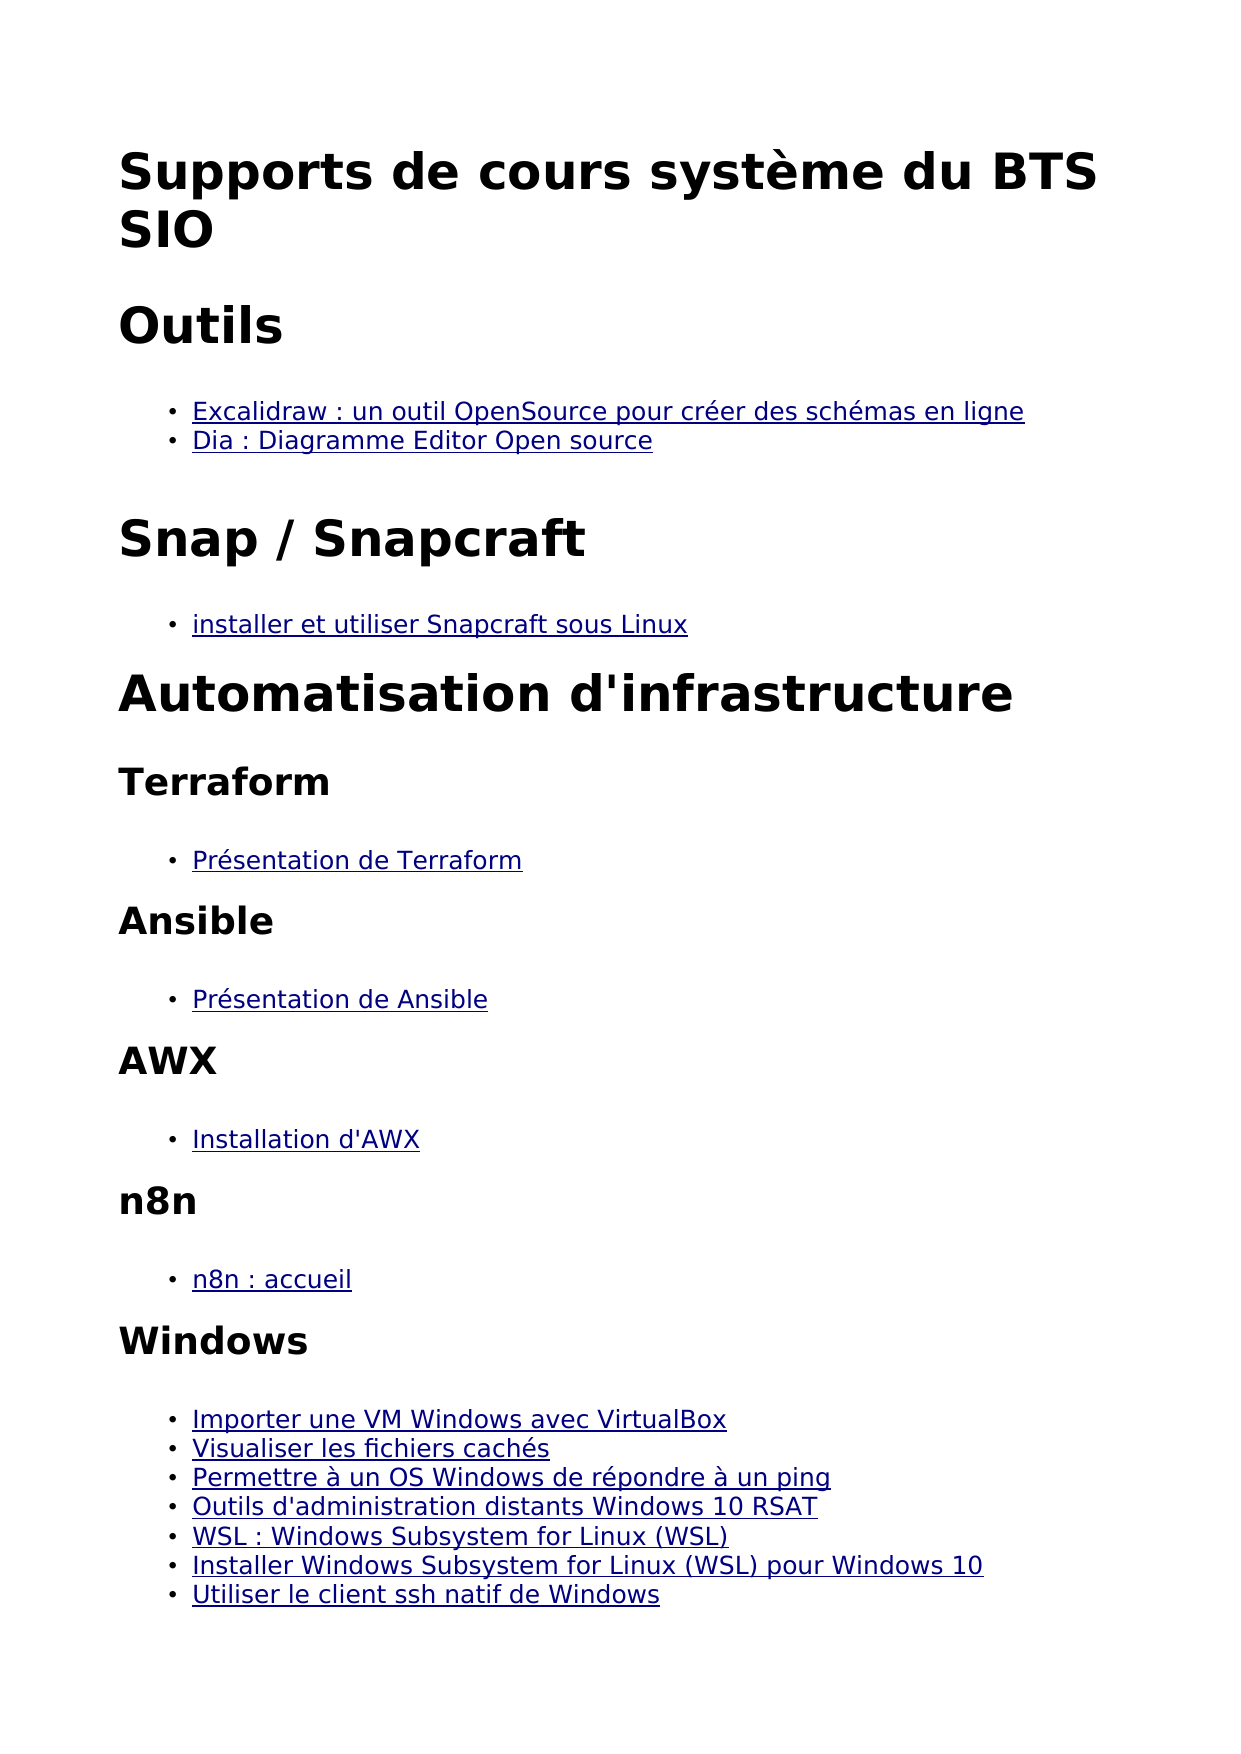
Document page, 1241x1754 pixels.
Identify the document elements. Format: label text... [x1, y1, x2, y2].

subtitle Windows [118, 1319, 1122, 1363]
subtitle Terraform [118, 760, 1122, 804]
list installer et utiliser Snapcraft sous Linux [177, 610, 1122, 639]
subtitle Outils [118, 297, 1122, 355]
subtitle Supports de cours système du BTS SIO [118, 143, 1122, 259]
subtitle Ansible [118, 900, 1122, 944]
list WSL : Windows Subsystem for Linux (WSL) [177, 1522, 1122, 1551]
list Visualiser les fichiers cachés [177, 1434, 1122, 1463]
list Installer Windows Subsystem for Linux (WSL) pour Windows 10 [177, 1551, 1122, 1580]
subtitle n8n [118, 1179, 1122, 1223]
list Utiliser le client ssh natif de Windows [177, 1580, 1122, 1609]
list Présentation de Ansible [177, 986, 1122, 1015]
list Importer une VM Windows avec VirtualBox [177, 1405, 1122, 1434]
subtitle AWX [118, 1040, 1122, 1083]
list n8n : accueil [177, 1265, 1122, 1294]
subtitle Snap / Snapcraft [118, 510, 1122, 568]
list Installation d'AWX [177, 1125, 1122, 1154]
list Permettre à un OS Windows de répondre à un ping [177, 1463, 1122, 1492]
list Excalidraw : un outil OpenSource pour créer des schémas en ligne [177, 397, 1122, 426]
list Présentation de Terraform [177, 846, 1122, 875]
list Dia : Diagramme Editor Open source [177, 426, 1122, 456]
subtitle Automatisation d'infrastructure [118, 664, 1122, 723]
list Outils d'administration distants Windows 10 RSAT [177, 1492, 1122, 1522]
